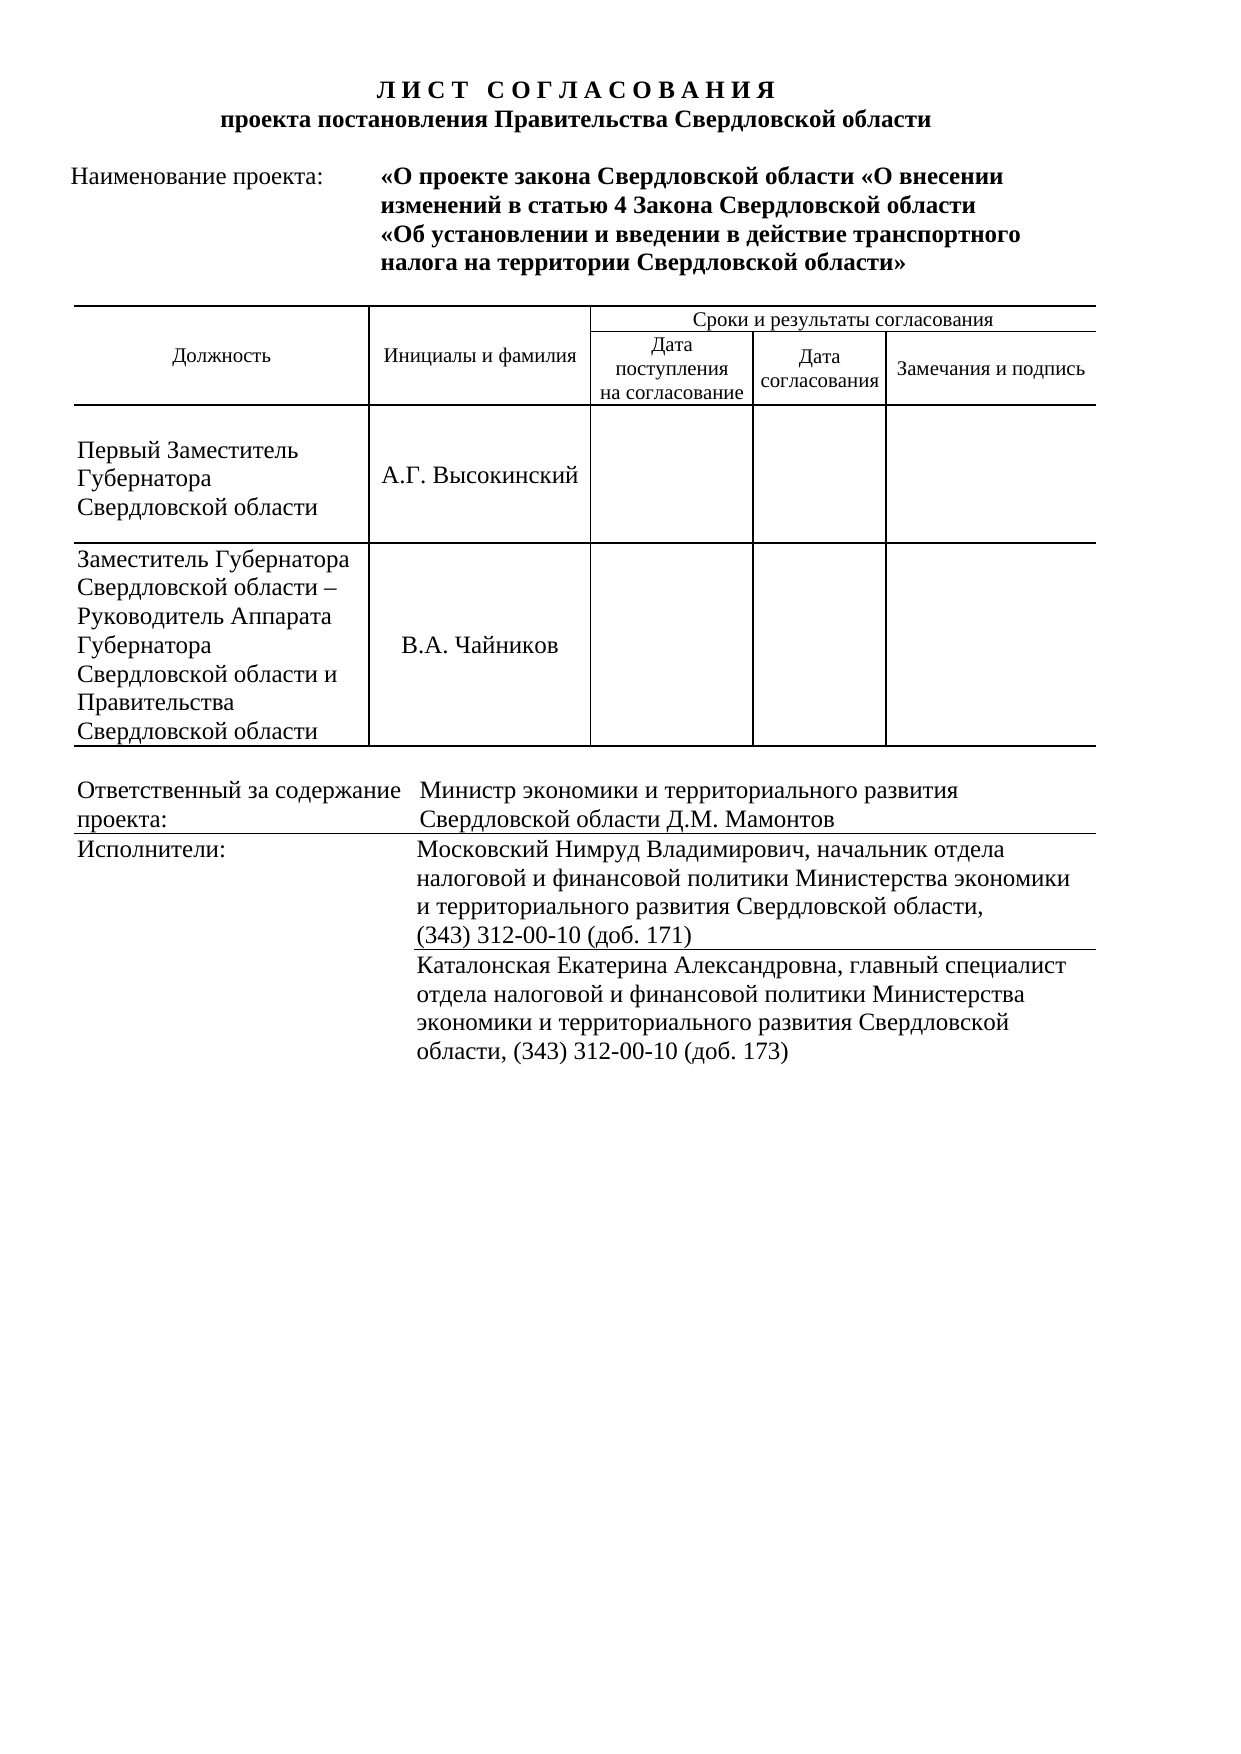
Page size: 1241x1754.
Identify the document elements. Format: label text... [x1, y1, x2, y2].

table_cell [74, 949, 413, 1065]
table_cell Замечания и подпись [887, 332, 1096, 404]
table_cell [887, 406, 1096, 542]
table_cell Дата согласования [754, 332, 885, 404]
table_cell В.А. Чайников [370, 544, 590, 745]
table_cell Дата поступления на согласование [591, 332, 752, 404]
table_cell А.Г. Высокинский [370, 406, 590, 542]
table_header Наименование проекта: [70, 161, 369, 276]
table_header Инициалы и фамилия [370, 307, 590, 404]
table_cell Исполнители: [74, 834, 413, 949]
table_cell [887, 544, 1096, 745]
text ЛИСТ СОГЛАСОВАНИЯ [59, 75, 1092, 104]
table_cell [754, 544, 885, 745]
table_header «О проекте закона Свердловской области «О внесении изменений в статью 4 Закона Свердловской области «Об установлении и введении в действие транспортного налога на территории Свердловской области» [369, 161, 1093, 276]
table_cell Заместитель Губернатора Свердловской области – Руководитель Аппарата Губернатора Свердловской области и Правительства Свердловской области [74, 544, 368, 745]
table_cell Каталонская Екатерина Александровна, главный специалист отдела налоговой и финансовой политики Министерства экономики и территориального развития Свердловской области, (343) 312-00-10 (доб. 173) [414, 950, 1096, 1065]
table_header Министр экономики и территориального развития Свердловской области Д.М. Мамонтов [416, 775, 1096, 833]
table_header Должность [74, 307, 368, 404]
table_header Ответственный за содержание проекта: [74, 775, 416, 833]
text проекта постановления Правительства Свердловской области [59, 104, 1092, 132]
table_header Сроки и результаты согласования [591, 307, 1096, 331]
table_cell Первый Заместитель Губернатора Свердловской области [74, 406, 368, 542]
table_cell [591, 544, 752, 745]
table_cell [754, 406, 885, 542]
table_cell [591, 406, 752, 542]
table_cell Московский Нимруд Владимирович, начальник отдела налоговой и финансовой политики Министерства экономики и территориального развития Свердловской области, (343) 312-00-10 (доб. 171) [414, 834, 1096, 949]
